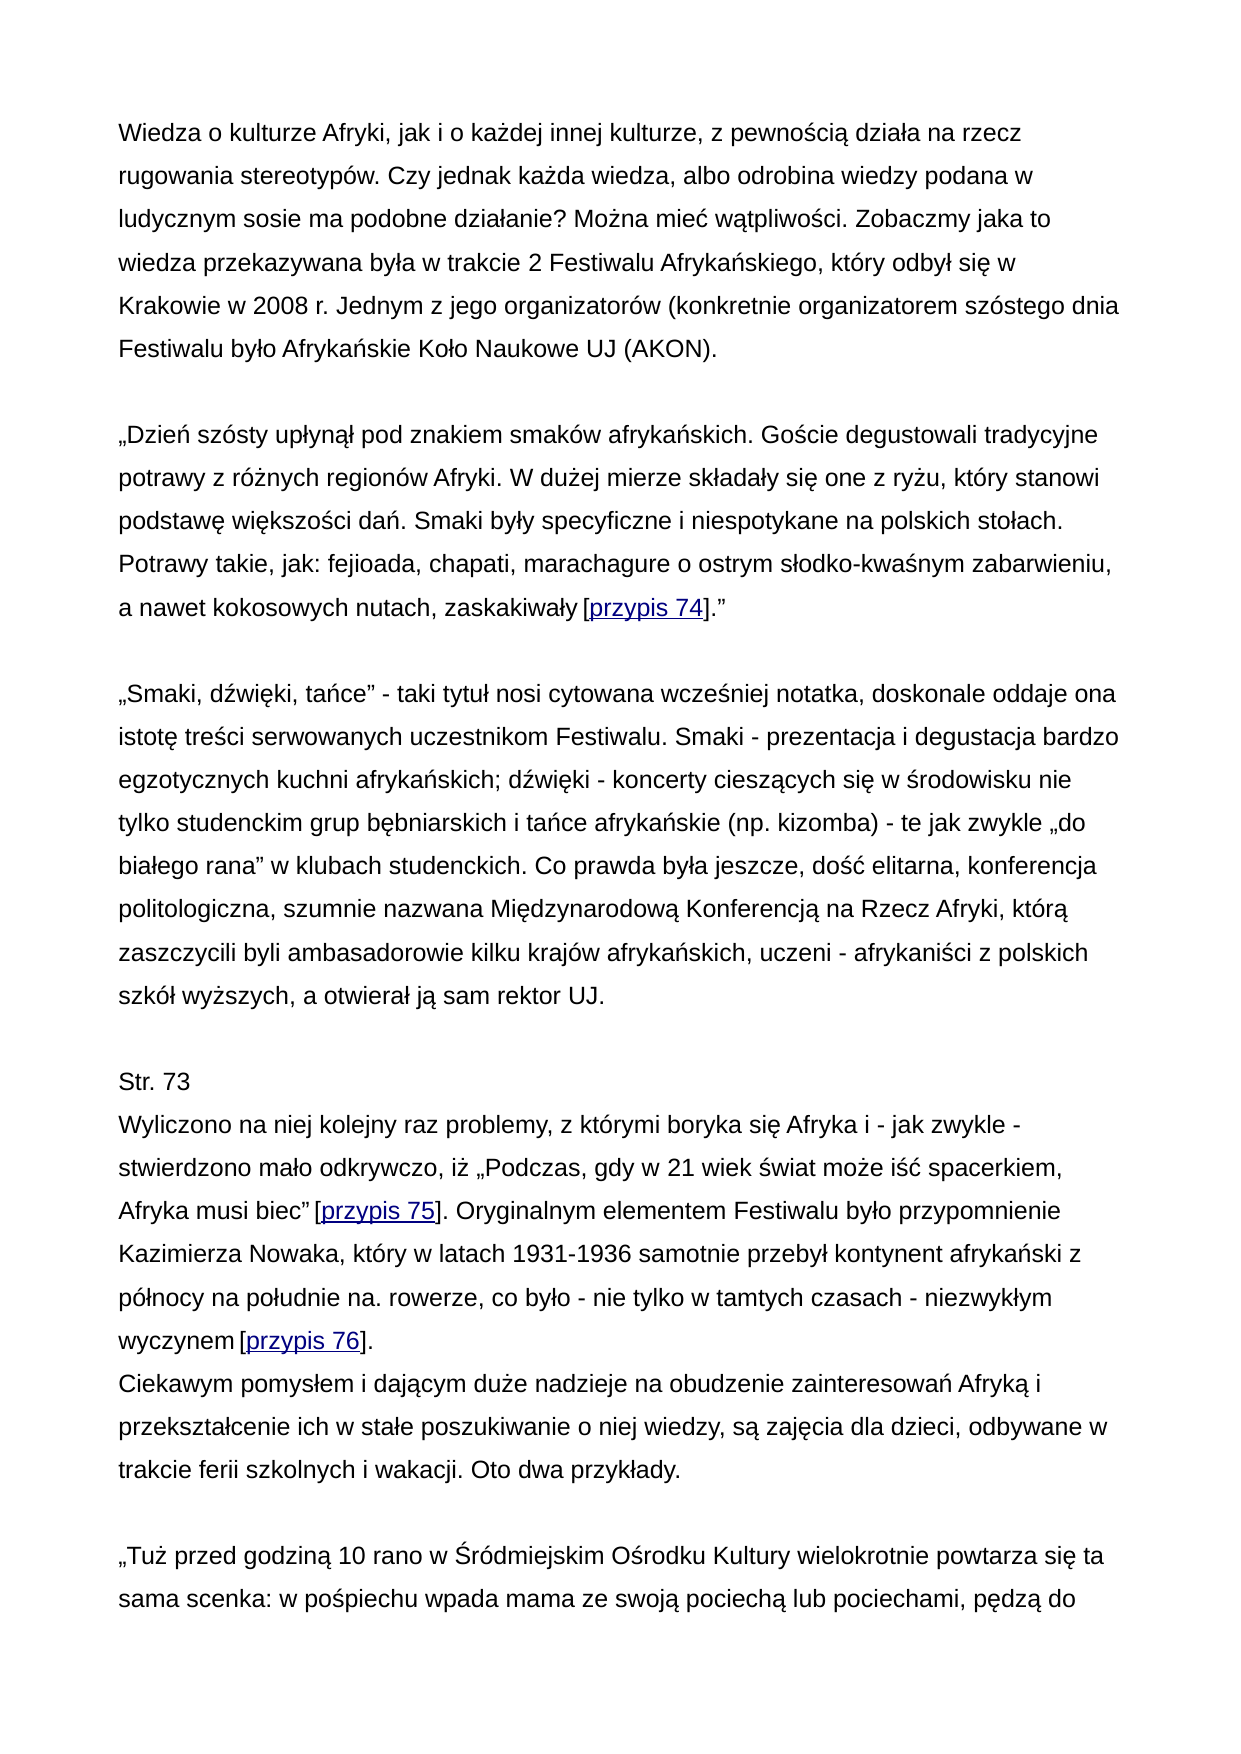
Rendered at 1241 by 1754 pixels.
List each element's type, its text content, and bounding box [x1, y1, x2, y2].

text „Smaki, dźwięki, tańce” - taki tytuł nosi cytowana wcześniej notatka, doskonale oddaje ona istotę treści serwowanych uczestnikom Festiwalu. Smaki - prezentacja i degustacja bardzo egzotycznych kuchni afrykańskich; dźwięki - koncerty cieszących się w środowisku nie tylko studenckim grup bębniarskich i tańce afrykańskie (np. kizomba) - te jak zwykle „do białego rana” w klubach studenckich. Co prawda była jeszcze, dość elitarna, konferencja politologiczna, szumnie nazwana Międzynarodową Konferencją na Rzecz Afryki, którą zaszczycili byli ambasadorowie kilku krajów afrykańskich, uczeni - afrykaniści z polskich szkół wyższych, a otwierał ją sam rektor UJ. [118, 679, 1122, 1009]
text „Tuż przed godziną 10 rano w Śródmiejskim Ośrodku Kultury wielokrotnie powtarza się ta sama scenka: w pośpiechu wpada mama ze swoją pociechą lub pociechami, pędzą do [118, 1541, 1122, 1613]
text Ciekawym pomysłem i dającym duże nadzieje na obudzenie zainteresowań Afryką i przekształcenie ich w stałe poszukiwanie o niej wiedzy, są zajęcia dla dzieci, odbywane w trakcie ferii szkolnych i wakacji. Oto dwa przykłady. [118, 1369, 1122, 1484]
text Wiedza o kulturze Afryki, jak i o każdej innej kulturze, z pewnością działa na rzecz rugowania stereotypów. Czy jednak każda wiedza, albo odrobina wiedzy podana w ludycznym sosie ma podobne działanie? Można mieć wątpliwości. Zobaczmy jaka to wiedza przekazywana była w trakcie 2 Festiwalu Afrykańskiego, który odbył się w Krakowie w 2008 r. Jednym z jego organizatorów (konkretnie organizatorem szóstego dnia Festiwalu było Afrykańskie Koło Naukowe UJ (AKON). [118, 118, 1122, 362]
text „Dzień szósty upłynął pod znakiem smaków afrykańskich. Goście degustowali tradycyjne potrawy z różnych regionów Afryki. W dużej mierze składały się one z ryżu, który stanowi podstawę większości dań. Smaki były specyficzne i niespotykane na polskich stołach. Potrawy takie, jak: fejioada, chapati, marachagure o ostrym słodko-kwaśnym zabarwieniu, a nawet kokosowych nutach, zaskakiwały [przypis 74].” [118, 420, 1122, 621]
text Str. 73 [118, 1067, 1122, 1096]
text Wyliczono na niej kolejny raz problemy, z którymi boryka się Afryka i - jak zwykle - stwierdzono mało odkrywczo, iż „Podczas, gdy w 21 wiek świat może iść spacerkiem, Afryka musi biec” [przypis 75]. Oryginalnym elementem Festiwalu było przypomnienie Kazimierza Nowaka, który w latach 1931-1936 samotnie przebył kontynent afrykański z północy na południe na. rowerze, co było - nie tylko w tamtych czasach - niezwykłym wyczynem [przypis 76]. [118, 1110, 1122, 1354]
